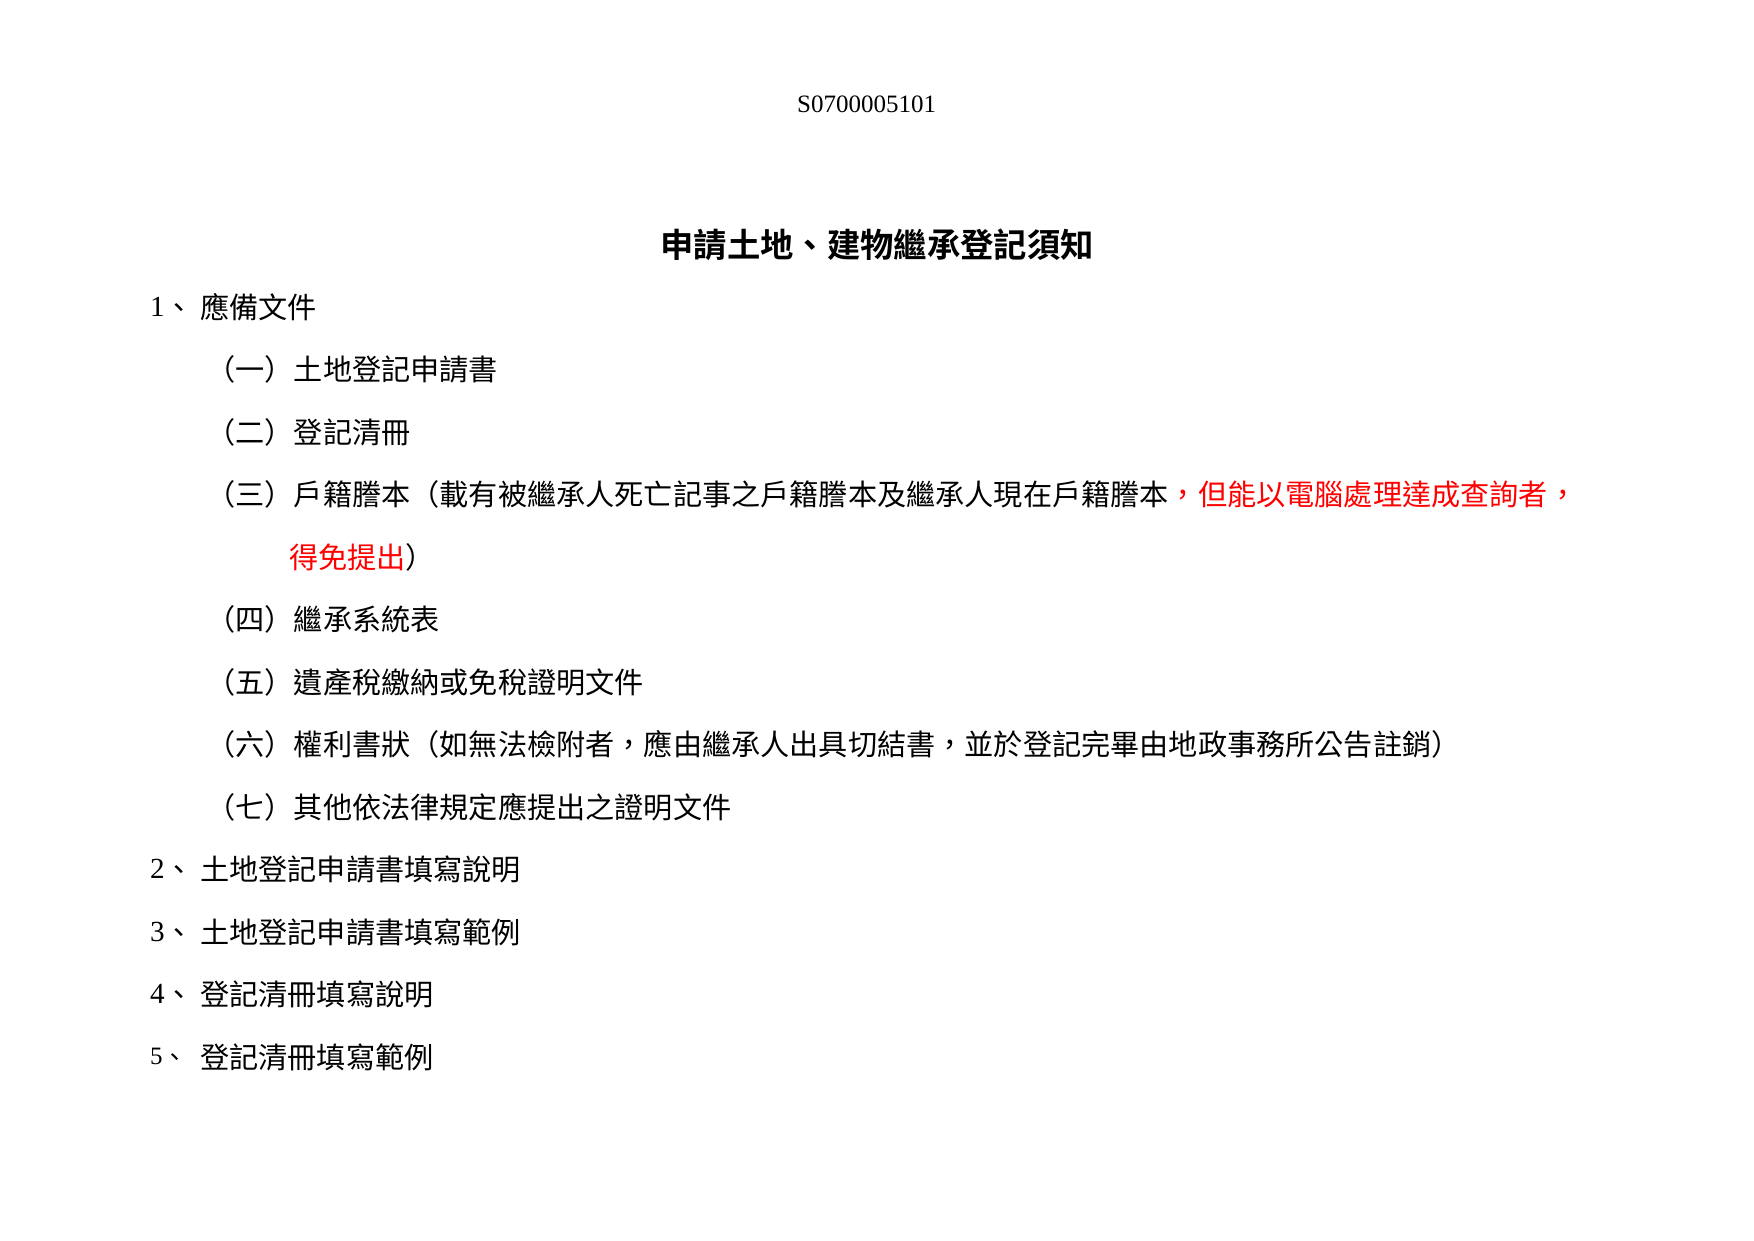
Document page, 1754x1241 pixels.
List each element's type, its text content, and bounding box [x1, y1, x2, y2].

list 土地登記申請書填寫說明 [150, 826, 1604, 889]
list 土地登記申請書填寫範例 [150, 889, 1604, 951]
text （七）其他依法律規定應提出之證明文件 [206, 764, 1604, 826]
list 登記清冊填寫說明 [150, 951, 1604, 1014]
list 應備文件 [150, 264, 1604, 326]
text 申請土地、建物繼承登記須知 [150, 201, 1604, 264]
text （二）登記清冊 [206, 389, 1604, 451]
text （四）繼承系統表 [206, 576, 1604, 639]
text （六）權利書狀（如無法檢附者，應由繼承人出具切結書，並於登記完畢由地政事務所公告註銷） [206, 701, 1604, 764]
text （一）土地登記申請書 [206, 326, 1604, 389]
text （三）戶籍謄本（載有被繼承人死亡記事之戶籍謄本及繼承人現在戶籍謄本，但能以電腦處理達成查詢者，得免提出） [206, 451, 1604, 576]
text （五）遺產稅繳納或免稅證明文件 [206, 639, 1604, 701]
list 登記清冊填寫範例 [150, 1014, 1604, 1076]
